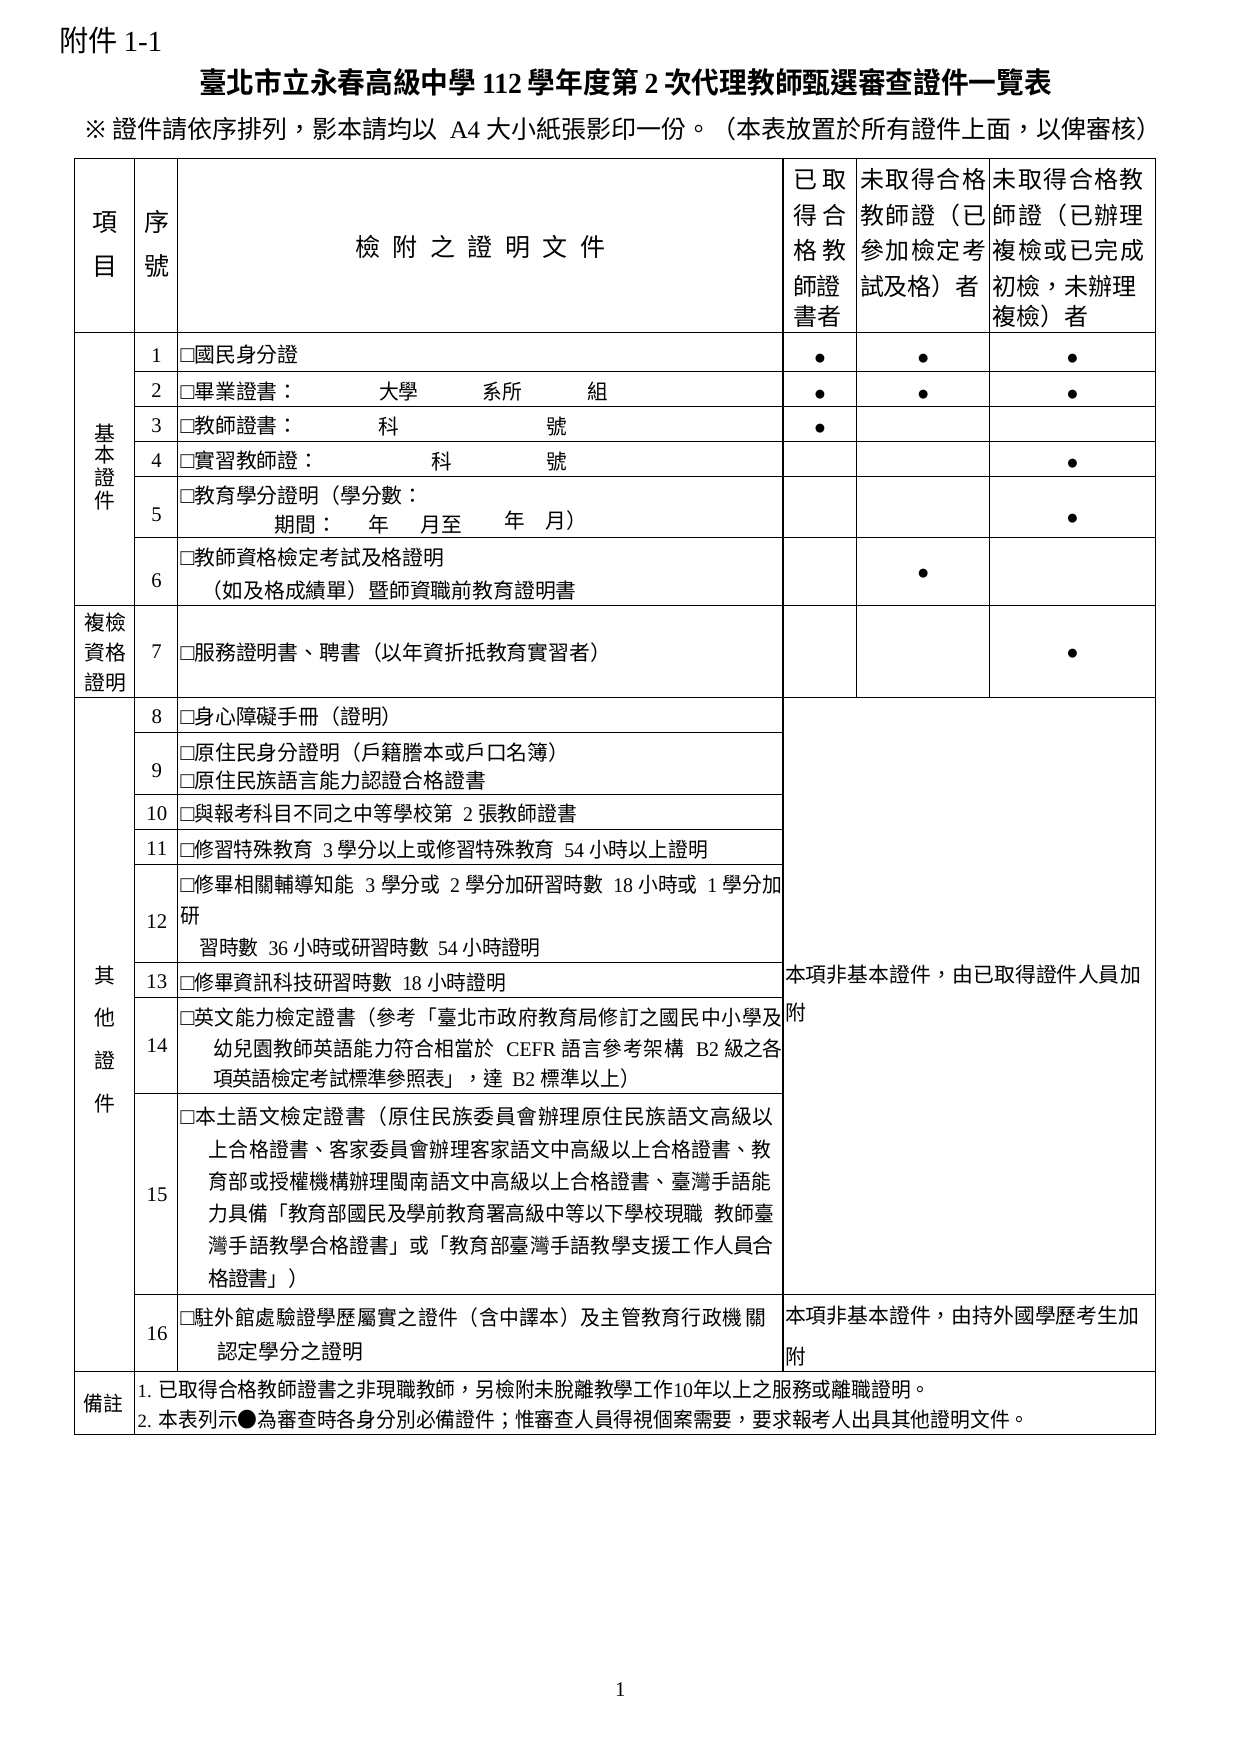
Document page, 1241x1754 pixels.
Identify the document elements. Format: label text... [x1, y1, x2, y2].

table_cell [534, 372, 586, 406]
table_cell 本項非基本證件，由持外國學歷考生加 附 [784, 1295, 1155, 1371]
table_cell ● [784, 407, 856, 441]
table_cell ● [990, 442, 1155, 476]
text ※ 證件請依序排列，影本請均以 A4 大小紙張影印一份。（本表放置於所有證件上面，以俾審核） [59, 109, 1181, 146]
table_cell 複檢資格證明 [75, 606, 134, 697]
table_cell ● [990, 606, 1155, 697]
table_cell 組 [586, 372, 782, 406]
table_cell 年 [472, 477, 534, 537]
table_cell [784, 442, 856, 476]
table_cell ● [857, 372, 989, 406]
table_cell □駐外館處驗證學歷屬實之證件（含中譯本）及主管教育行政機關認定學分之證明 [178, 1295, 782, 1371]
table_cell [857, 477, 989, 537]
table_cell 號 [534, 442, 586, 476]
table_cell 7 [135, 606, 177, 697]
table_cell 5 [135, 477, 177, 537]
table_cell 基本證件 [75, 333, 134, 605]
table_cell □身心障礙手冊（證明） [178, 698, 782, 732]
table_cell [990, 407, 1155, 441]
table_cell [352, 442, 430, 476]
table_cell [472, 407, 534, 441]
table_cell 科 [430, 442, 472, 476]
table_cell □與報考科目不同之中等學校第 2 張教師證書 [178, 795, 782, 829]
table_cell □服務證明書、聘書（以年資折抵教育實習者） [178, 606, 782, 697]
table_cell 10 [135, 795, 177, 829]
table_cell [472, 442, 534, 476]
table_header 未取得合格教師證（已參加檢定考試及格）者 [857, 159, 989, 332]
table_cell 3 [135, 407, 177, 441]
table_cell ● [990, 333, 1155, 371]
table_cell 9 [135, 733, 177, 793]
table_cell 本項非基本證件，由已取得證件人員加附 [784, 698, 1155, 1294]
text 附件1-1 [59, 18, 1181, 60]
table_cell 月） [534, 477, 586, 537]
table_cell ● [857, 333, 989, 371]
table_cell [586, 477, 782, 537]
table_cell □教師資格檢定考試及格證明 （如及格成績單）暨師資職前教育證明書 [178, 538, 782, 605]
table_cell ● [784, 372, 856, 406]
table_cell [857, 407, 989, 441]
text 臺北市立永春高級中學112學年度第2次代理教師甄選審查證件一覽表 [69, 60, 1181, 102]
table_cell 已取得合格教師證書之非現職教師，另檢附未脫離教學工作10年以上之服務或離職證明。 本表列示●為審查時各身分別必備證件；惟審查人員得視個案需要，要求報考人出具其他證明文件。 [135, 1372, 1155, 1434]
table_cell [784, 477, 856, 537]
table_cell □畢業證書： [178, 372, 352, 406]
table_header 已取得合格教師證 書者 [784, 159, 856, 332]
table_cell [586, 442, 782, 476]
table_cell □國民身分證 [178, 333, 782, 371]
table_header 檢 附 之 證 明 文 件 [178, 159, 782, 332]
table_cell ● [990, 372, 1155, 406]
table_cell 12 [135, 865, 177, 962]
table_cell 其他證件 [75, 698, 134, 1371]
table_cell 4 [135, 442, 177, 476]
table_cell ● [857, 538, 989, 605]
table_cell 系所 [472, 372, 534, 406]
table_cell 13 [135, 963, 177, 997]
table_cell 2 [135, 372, 177, 406]
table_cell □原住民身分證明（戶籍謄本或戶口名簿） □原住民族語言能力認證合格證書 [178, 733, 782, 793]
table_cell □教師證書： [178, 407, 352, 441]
table_cell 16 [135, 1295, 177, 1371]
table_cell [586, 407, 782, 441]
table_cell □教育學分證明（學分數： 期間： 年 月至 [178, 477, 472, 537]
table_header 項目 [75, 159, 134, 332]
table_cell [430, 372, 472, 406]
table_cell 大學 [352, 372, 430, 406]
table_cell [784, 538, 856, 605]
table_cell [430, 407, 472, 441]
table_cell [990, 538, 1155, 605]
table_cell [857, 442, 989, 476]
table_cell 號 [534, 407, 586, 441]
table_cell 14 [135, 998, 177, 1092]
table_header 序號 [135, 159, 177, 332]
table_cell □修畢資訊科技研習時數 18 小時證明 [178, 963, 782, 997]
table_cell [784, 606, 856, 697]
table_cell □本土語文檢定證書（原住民族委員會辦理原住民族語文高級以上合格證書、客家委員會辦理客家語文中高級以上合格證書、教育部或授權機構辦理閩南語文中高級以上合格證書、臺灣手語能力具備「教育部國民及學前教育署高級中等以下學校現職 教師臺灣手語教學合格證書」或「教育部臺灣手語教學支援工作人員合格證書」） [178, 1094, 782, 1294]
table_cell 11 [135, 830, 177, 864]
table_cell 6 [135, 538, 177, 605]
table_cell □修習特殊教育 3 學分以上或修習特殊教育 54 小時以上證明 [178, 830, 782, 864]
table_cell 1 [135, 333, 177, 371]
table_cell 備註 [75, 1372, 134, 1434]
table_cell □修畢相關輔導知能 3 學分或 2 學分加研習時數 18 小時或 1 學分加研 習時數 36 小時或研習時數 54 小時證明 [178, 865, 782, 962]
table_header 未取得合格教師證（已辦理複檢或已完成初檢，未辦理 複檢）者 [990, 159, 1155, 332]
table_cell □實習教師證： [178, 442, 352, 476]
table_cell □英文能力檢定證書（參考「臺北市政府教育局修訂之國民中小學及幼兒園教師英語能力符合相當於 CEFR 語言參考架構 B2 級之各項英語檢定考試標準參照表」，達 B2 標準以上） [178, 998, 782, 1092]
table_cell 15 [135, 1094, 177, 1294]
table_cell ● [990, 477, 1155, 537]
table_cell 科 [352, 407, 430, 441]
table_cell ● [784, 333, 856, 371]
table_cell [857, 606, 989, 697]
table_cell 8 [135, 698, 177, 732]
